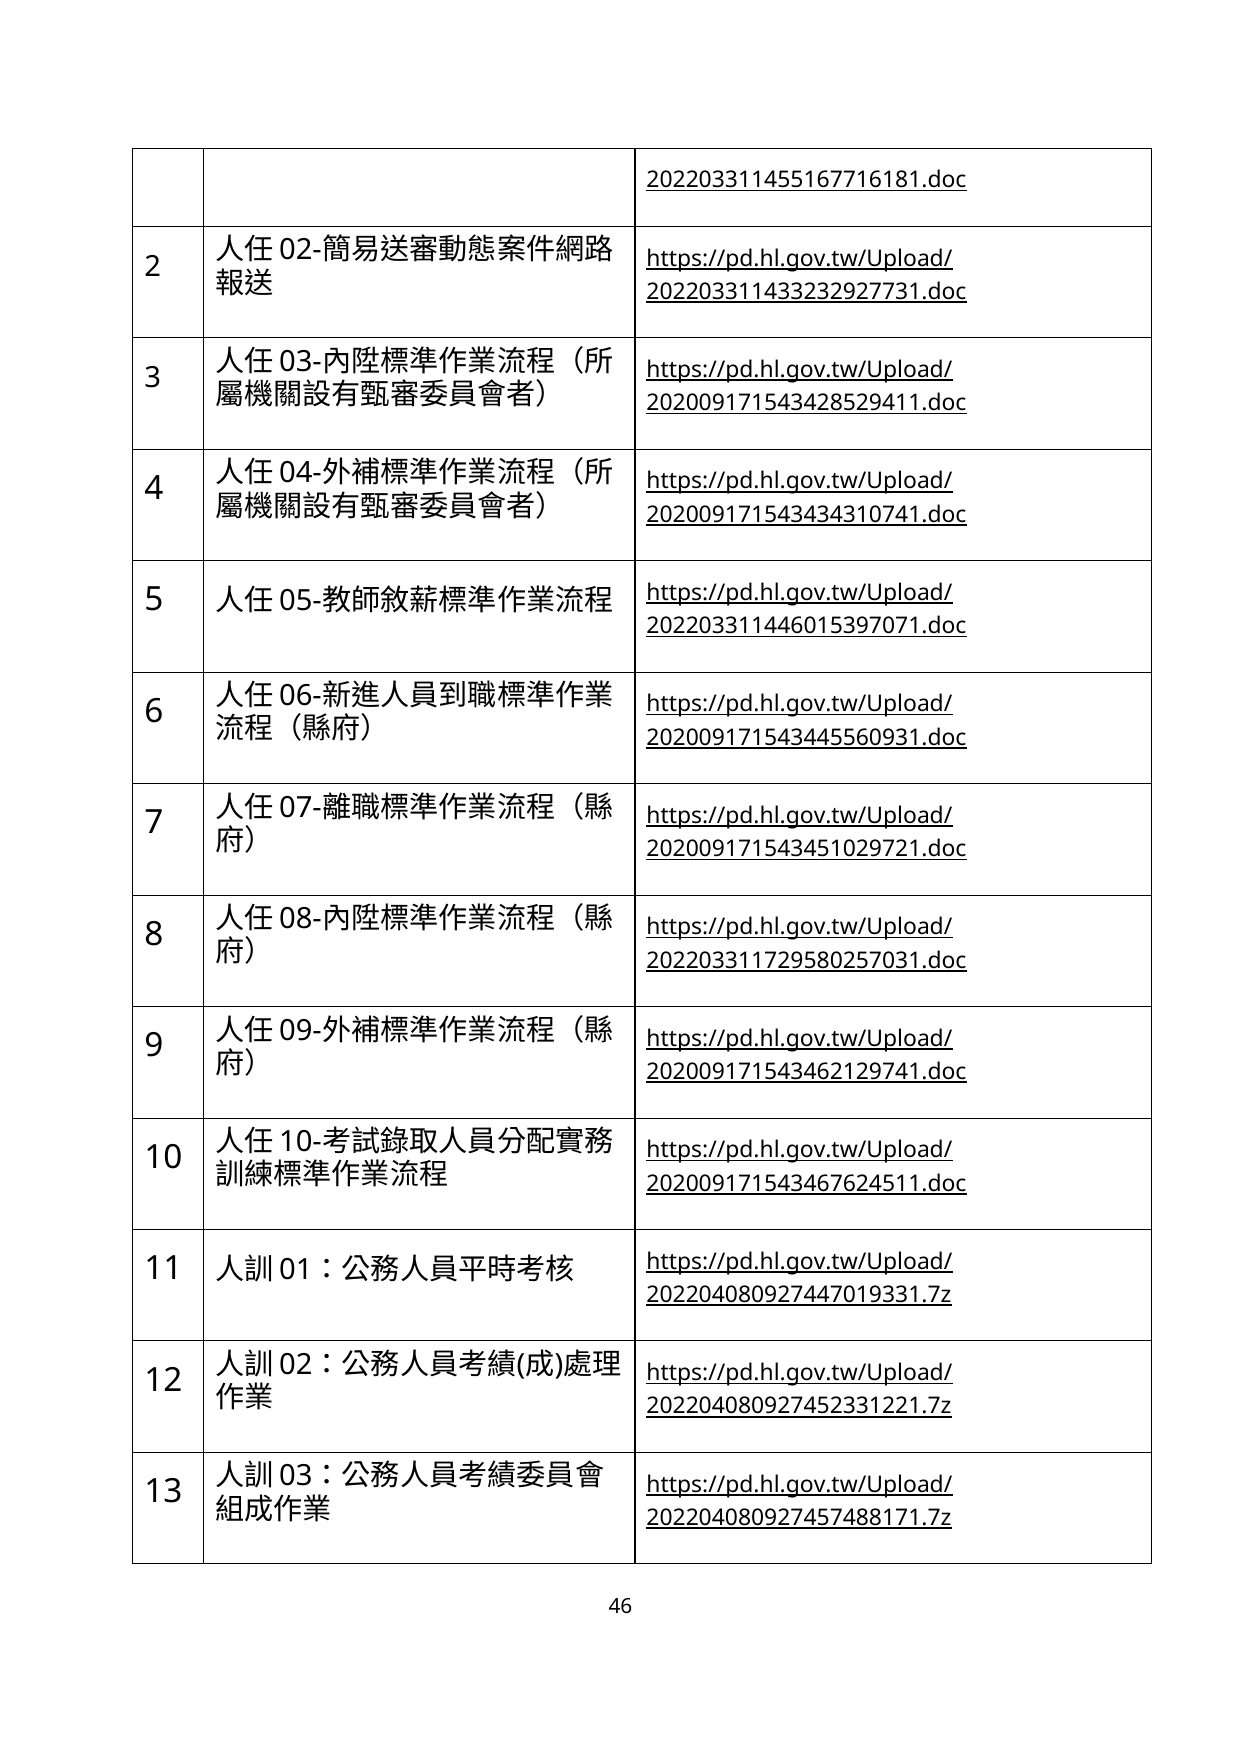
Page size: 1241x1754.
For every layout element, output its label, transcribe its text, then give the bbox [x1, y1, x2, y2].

table_cell 9 [133, 1007, 203, 1117]
table_cell 13 [133, 1453, 203, 1563]
table_cell https://pd.hl.gov.tw/Upload/202204080927452331221.7z [636, 1341, 1151, 1452]
table_cell 人任07-離職標準作業流程（縣府） [204, 784, 634, 894]
table_cell 人任05-教師敘薪標準作業流程 [204, 561, 634, 672]
table_cell 人任04-外補標準作業流程（所屬機關設有甄審委員會者） [204, 450, 634, 560]
table_cell https://pd.hl.gov.tw/Upload/202009171543451029721.doc [636, 784, 1151, 894]
table_cell 4 [133, 450, 203, 560]
table_cell 6 [133, 673, 203, 783]
table_cell 2 [133, 227, 203, 337]
table_cell 10 [133, 1119, 203, 1229]
table_cell 3 [133, 338, 203, 449]
table_cell 人任03-內陞標準作業流程（所屬機關設有甄審委員會者） [204, 338, 634, 449]
table_cell 202203311455167716181.doc [636, 149, 1151, 226]
table_cell 人任08-內陞標準作業流程（縣府） [204, 896, 634, 1006]
table_cell 人訓02：公務人員考績(成)處理作業 [204, 1341, 634, 1452]
table_cell 5 [133, 561, 203, 672]
table_cell https://pd.hl.gov.tw/Upload/202204080927457488171.7z [636, 1453, 1151, 1563]
table_cell 人訓03：公務人員考績委員會組成作業 [204, 1453, 634, 1563]
table_cell 8 [133, 896, 203, 1006]
table_cell 人任02-簡易送審動態案件網路報送 [204, 227, 634, 337]
table_cell 7 [133, 784, 203, 894]
table_cell 11 [133, 1230, 203, 1340]
table_cell 人任10-考試錄取人員分配實務訓練標準作業流程 [204, 1119, 634, 1229]
table_cell https://pd.hl.gov.tw/Upload/202009171543462129741.doc [636, 1007, 1151, 1117]
table_cell https://pd.hl.gov.tw/Upload/202203311729580257031.doc [636, 896, 1151, 1006]
table_cell https://pd.hl.gov.tw/Upload/202009171543467624511.doc [636, 1119, 1151, 1229]
table_cell [133, 149, 203, 226]
table_cell 12 [133, 1341, 203, 1452]
table_cell 人任09-外補標準作業流程（縣府） [204, 1007, 634, 1117]
table_cell https://pd.hl.gov.tw/Upload/202203311433232927731.doc [636, 227, 1151, 337]
table_cell https://pd.hl.gov.tw/Upload/202009171543445560931.doc [636, 673, 1151, 783]
table_cell https://pd.hl.gov.tw/Upload/202204080927447019331.7z [636, 1230, 1151, 1340]
table_cell [204, 149, 634, 226]
table_cell 人任06-新進人員到職標準作業流程（縣府） [204, 673, 634, 783]
table_cell 人訓01：公務人員平時考核 [204, 1230, 634, 1340]
table_cell https://pd.hl.gov.tw/Upload/202009171543434310741.doc [636, 450, 1151, 560]
table_cell https://pd.hl.gov.tw/Upload/202009171543428529411.doc [636, 338, 1151, 449]
table_cell https://pd.hl.gov.tw/Upload/202203311446015397071.doc [636, 561, 1151, 672]
